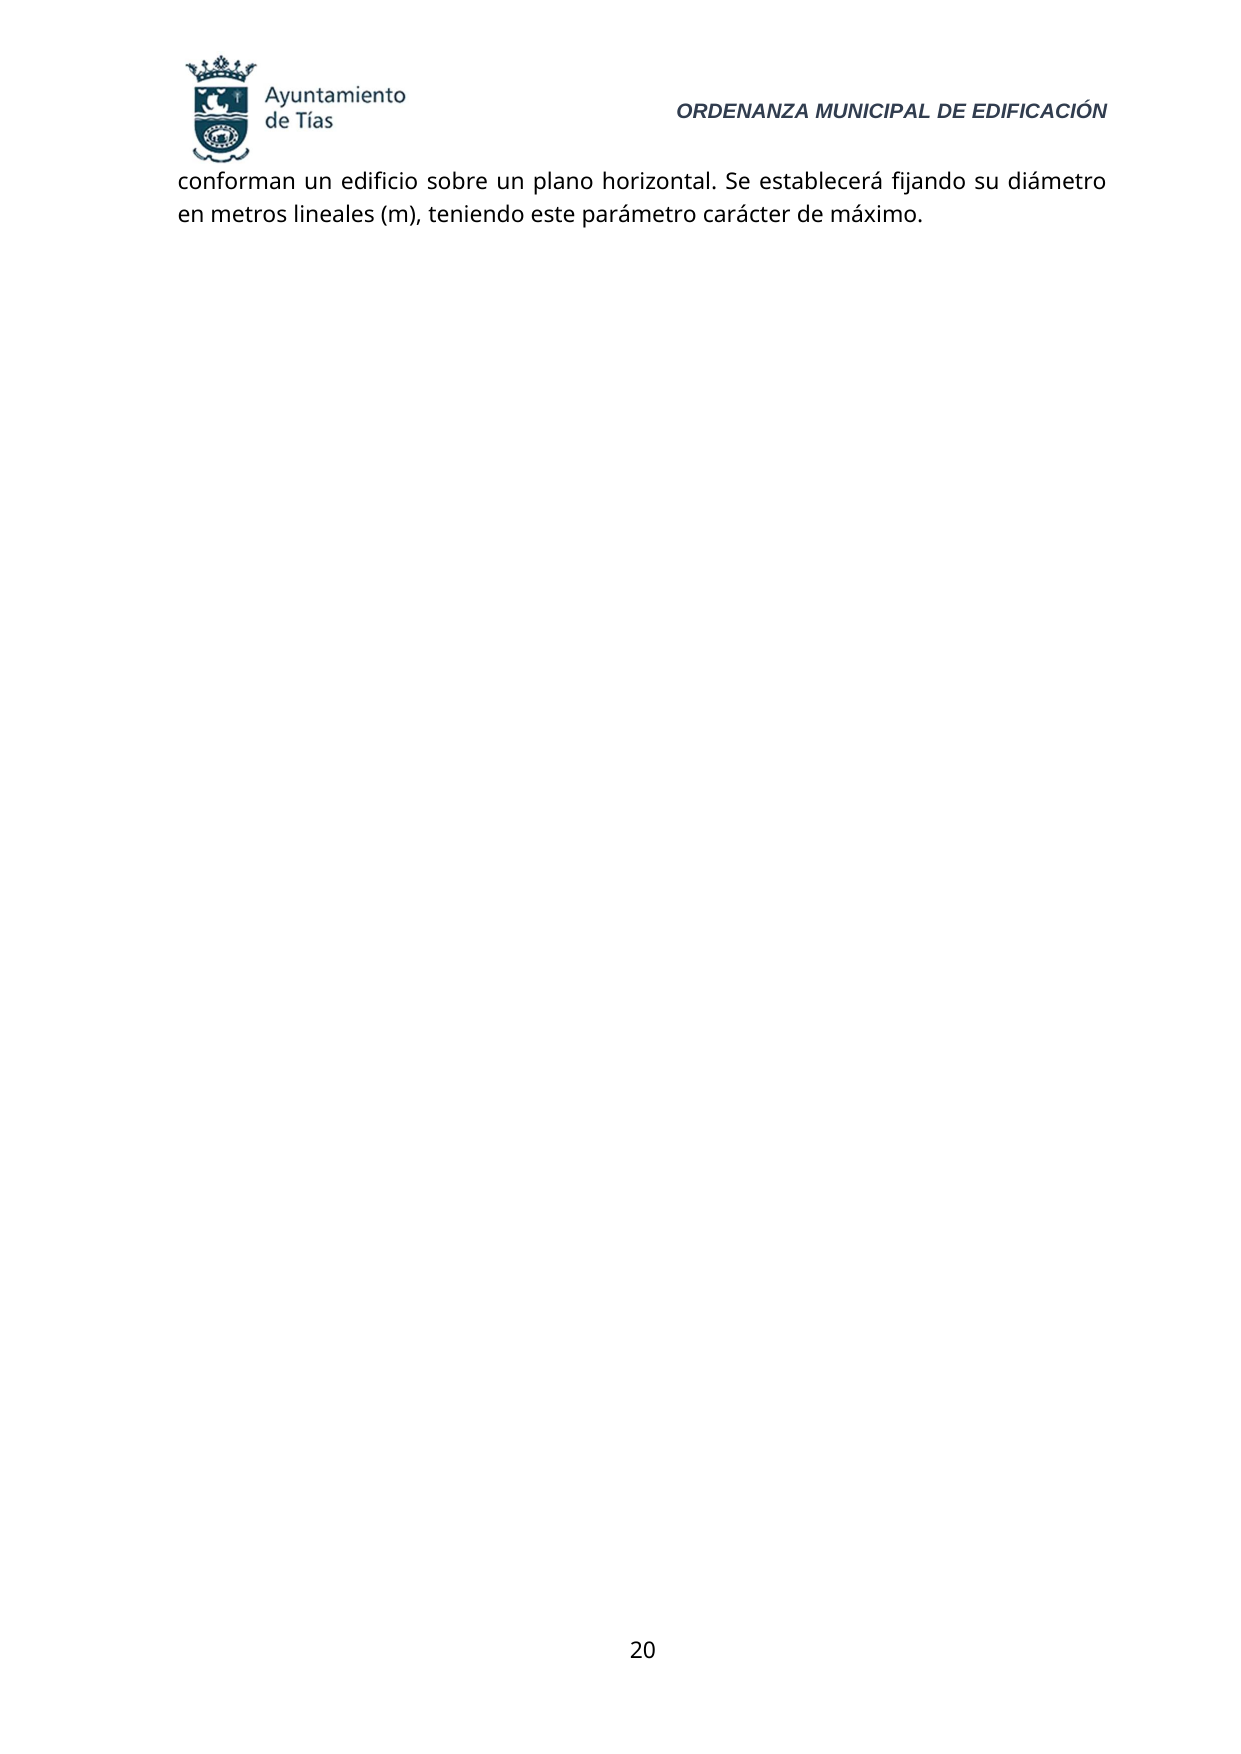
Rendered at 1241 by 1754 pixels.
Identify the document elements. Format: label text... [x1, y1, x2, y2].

picture [184, 51, 409, 164]
text conforman un edificio sobre un plano horizontal. Se establecerá fijando su diámetro en metros lineales (m), teniendo este parámetro carácter de máximo. [177, 164, 1108, 229]
